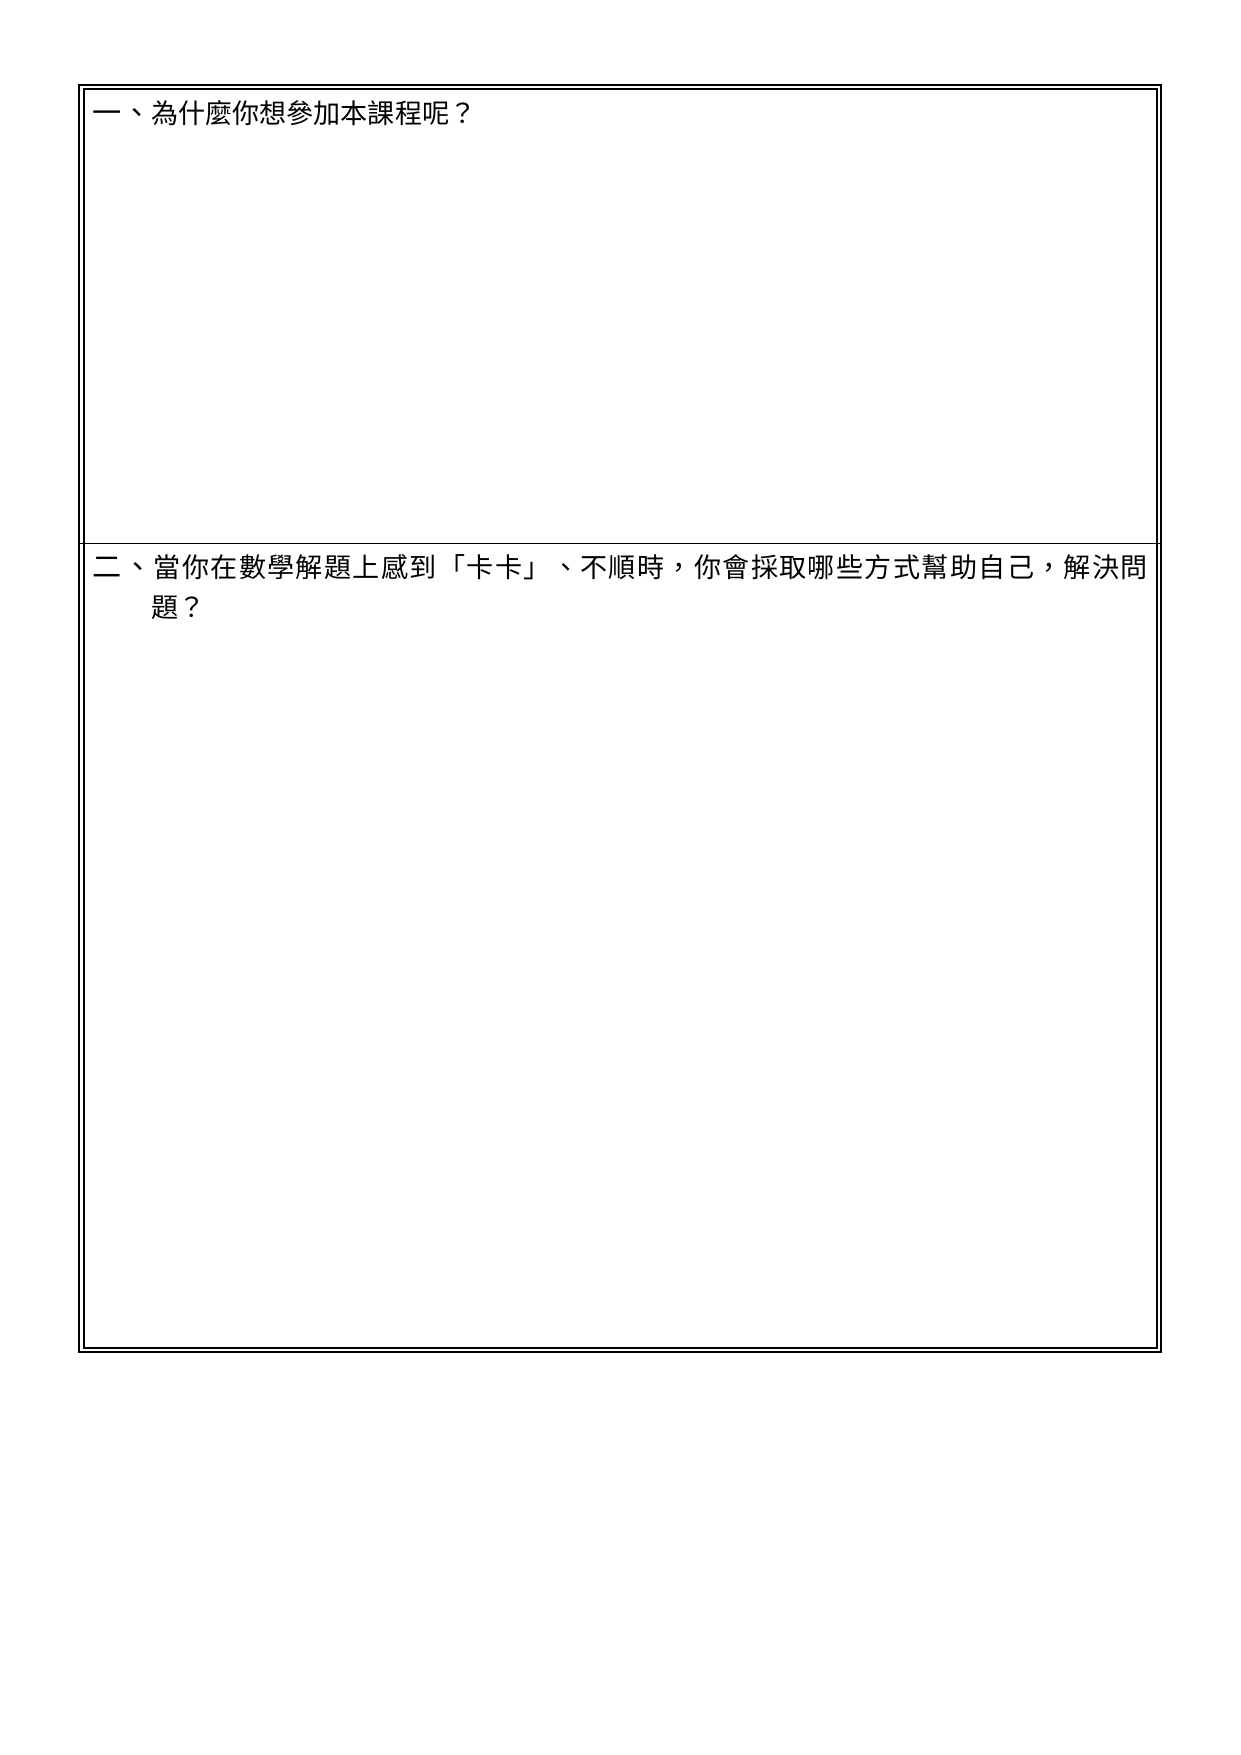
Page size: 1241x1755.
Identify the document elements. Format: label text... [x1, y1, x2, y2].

table_cell 二、當你在數學解題上感到「卡卡」、不順時，你會採取哪些方式幫助自己，解決問題？ [85, 544, 1156, 1347]
table_cell 一、為什麼你想參加本課程呢？ [85, 90, 1156, 543]
